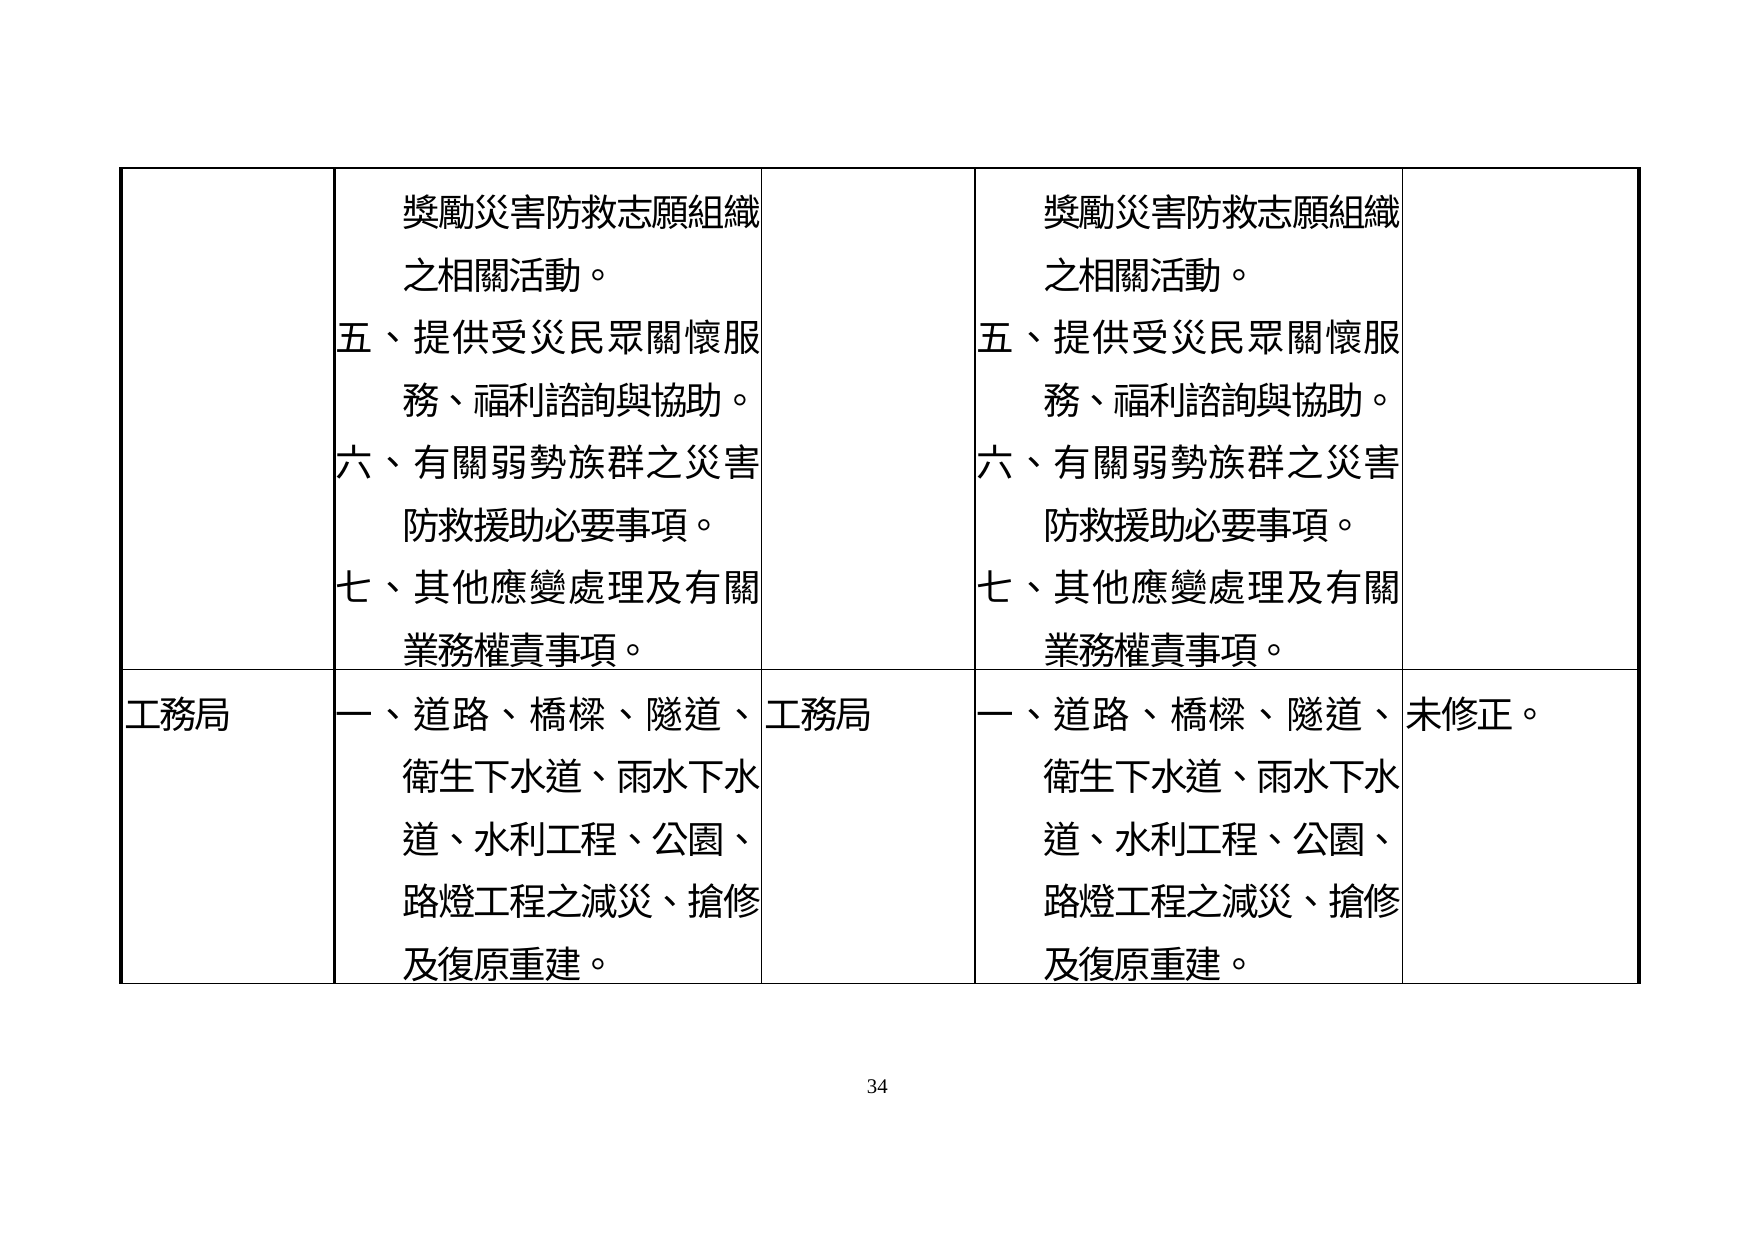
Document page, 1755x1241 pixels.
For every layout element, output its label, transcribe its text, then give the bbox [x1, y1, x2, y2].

table_cell 獎勵災害防救志願組織之相關活動。 五、提供受災民眾關懷服務、福利諮詢與協助。 六、有關弱勢族群之災害防救援助必要事項。 七、其他應變處理及有關業務權責事項。 [976, 169, 1402, 669]
table_cell 工務局 [123, 670, 333, 983]
table_cell 工務局 [762, 670, 974, 983]
table_cell 未修正。 [1403, 670, 1637, 983]
table_cell 獎勵災害防救志願組織之相關活動。 五、提供受災民眾關懷服務、福利諮詢與協助。 六、有關弱勢族群之災害防救援助必要事項。 七、其他應變處理及有關業務權責事項。 [336, 169, 761, 669]
table_cell 一、道路、橋樑、隧道、衛生下水道、雨水下水道、水利工程、公園、路燈工程之減災、搶修及復原重建。 [976, 670, 1402, 983]
table_cell [762, 169, 974, 669]
table_cell [123, 169, 333, 669]
table_cell 一、道路、橋樑、隧道、衛生下水道、雨水下水道、水利工程、公園、路燈工程之減災、搶修及復原重建。 [336, 670, 761, 983]
table_cell [1403, 169, 1637, 669]
